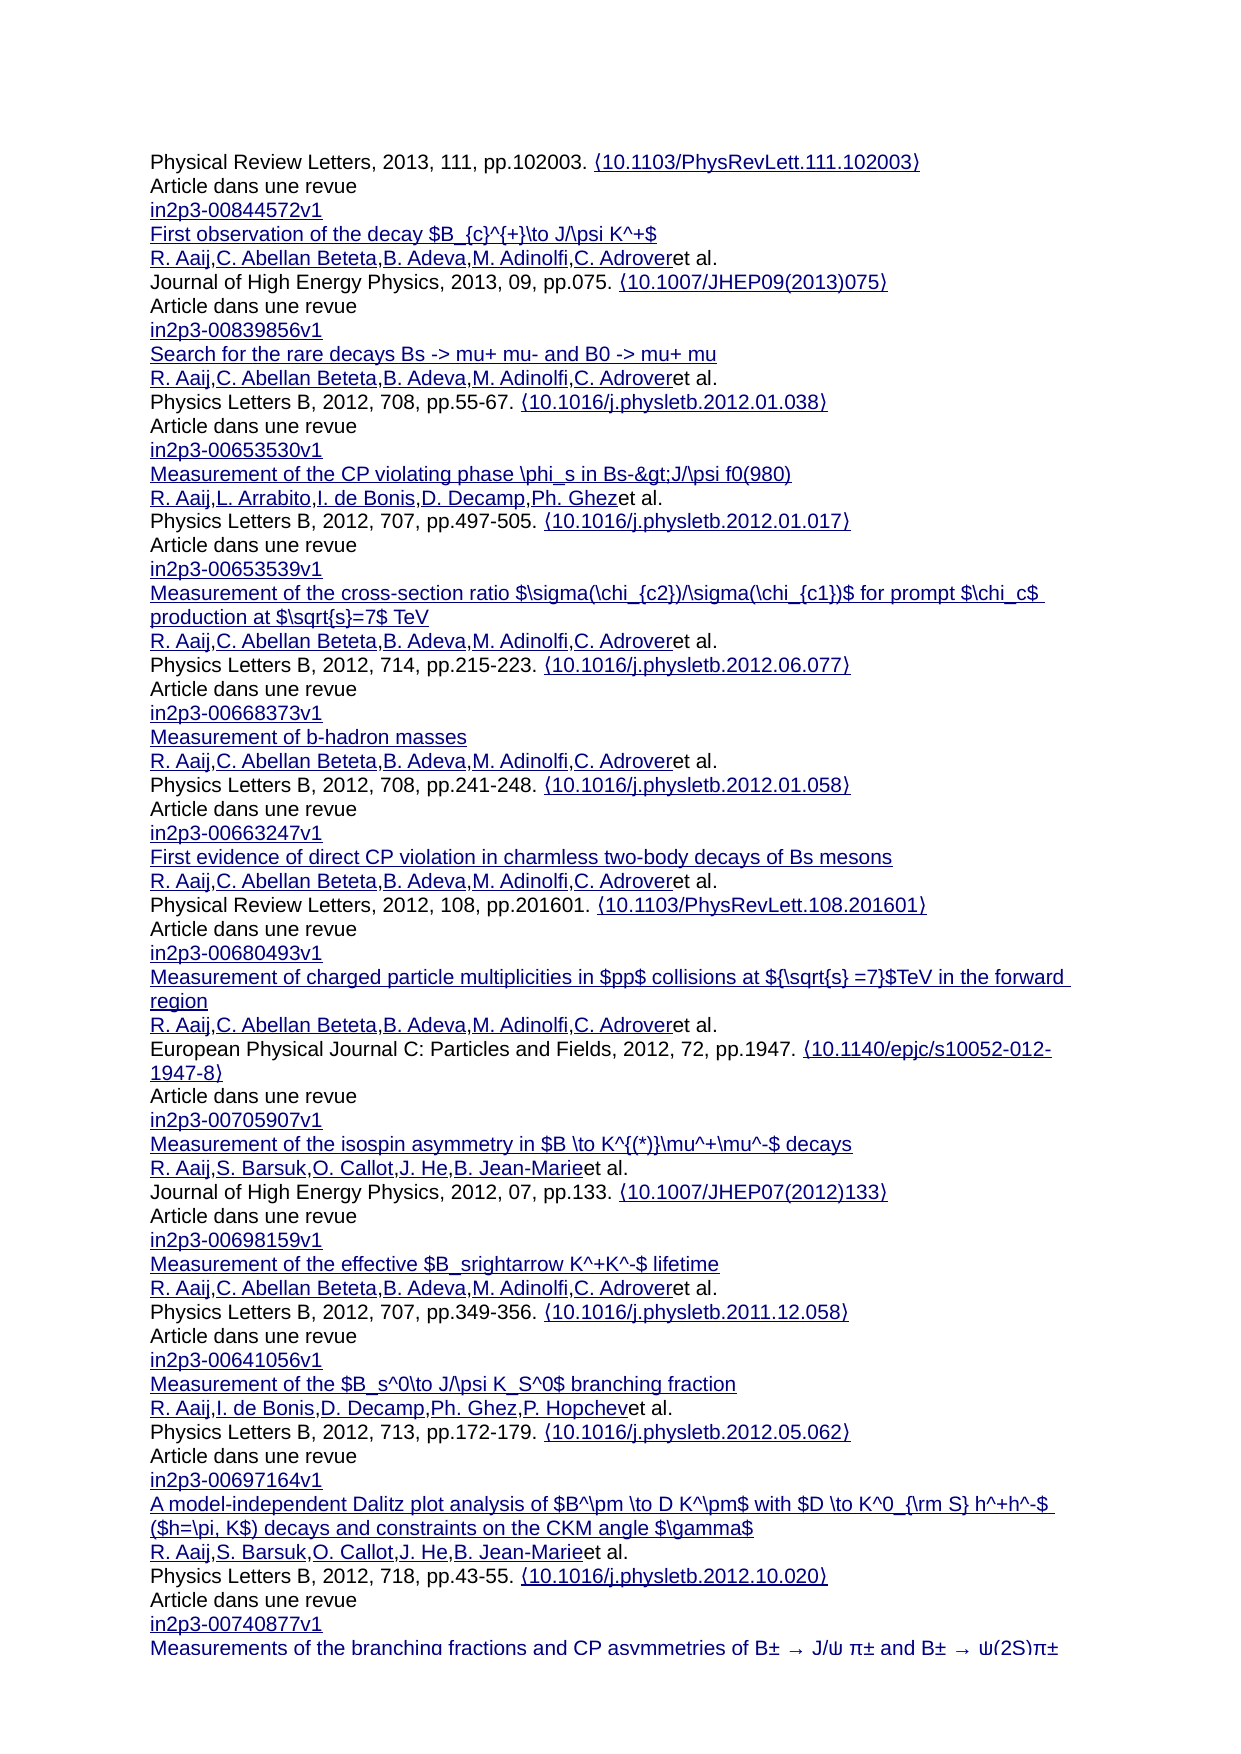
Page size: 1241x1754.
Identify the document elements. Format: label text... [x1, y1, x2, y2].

table_cell Physical Review Letters, 2013, 111, pp.102003. ⟨10.1103/PhysRevLett.111.102003⟩ Article dans une revue in2p3-00844572v1 [150, 150, 1090, 222]
table_cell Measurement of the CP violating phase \phi_s in Bs-&gt;J/\psi f0(980) R. Aaij,L. Arrabito,I. de Bonis,D. Decamp,Ph. Ghezet al. Physics Letters B, 2012, 707, pp.497-505. ⟨10.1016/j.physletb.2012.01.017⟩ Article dans une revue in2p3-00653539v1 [150, 461, 1090, 581]
table_cell Measurement of the isospin asymmetry in $B \to K^{(*)}\mu^+\mu^-$ decays R. Aaij,S. Barsuk,O. Callot,J. He,B. Jean-Marieet al. Journal of High Energy Physics, 2012, 07, pp.133. ⟨10.1007/JHEP07(2012)133⟩ Article dans une revue in2p3-00698159v1 [150, 1132, 1090, 1252]
table_cell Measurement of b-hadron masses R. Aaij,C. Abellan Beteta,B. Adeva,M. Adinolfi,C. Adroveret al. Physics Letters B, 2012, 708, pp.241-248. ⟨10.1016/j.physletb.2012.01.058⟩ Article dans une revue in2p3-00663247v1 [150, 725, 1090, 845]
table_cell Measurement of charged particle multiplicities in $pp$ collisions at ${\sqrt{s} =7}$TeV in the forward region R. Aaij,C. Abellan Beteta,B. Adeva,M. Adinolfi,C. Adroveret al. European Physical Journal C: Particles and Fields, 2012, 72, pp.1947. ⟨10.1140/epjc/s10052-012-1947-8⟩ Article dans une revue in2p3-00705907v1 [150, 965, 1090, 1132]
table_cell Search for the rare decays Bs -> mu+ mu- and B0 -> mu+ mu R. Aaij,C. Abellan Beteta,B. Adeva,M. Adinolfi,C. Adroveret al. Physics Letters B, 2012, 708, pp.55-67. ⟨10.1016/j.physletb.2012.01.038⟩ Article dans une revue in2p3-00653530v1 [150, 342, 1090, 461]
table_cell Measurement of the $B_s^0\to J/\psi K_S^0$ branching fraction R. Aaij,I. de Bonis,D. Decamp,Ph. Ghez,P. Hopchevet al. Physics Letters B, 2012, 713, pp.172-179. ⟨10.1016/j.physletb.2012.05.062⟩ Article dans une revue in2p3-00697164v1 [150, 1372, 1090, 1492]
table_cell Measurement of the effective $B_srightarrow K^+K^-$ lifetime R. Aaij,C. Abellan Beteta,B. Adeva,M. Adinolfi,C. Adroveret al. Physics Letters B, 2012, 707, pp.349-356. ⟨10.1016/j.physletb.2011.12.058⟩ Article dans une revue in2p3-00641056v1 [150, 1252, 1090, 1372]
table_cell Measurement of the cross-section ratio $\sigma(\chi_{c2})/\sigma(\chi_{c1})$ for prompt $\chi_c$ production at $\sqrt{s}=7$ TeV R. Aaij,C. Abellan Beteta,B. Adeva,M. Adinolfi,C. Adroveret al. Physics Letters B, 2012, 714, pp.215-223. ⟨10.1016/j.physletb.2012.06.077⟩ Article dans une revue in2p3-00668373v1 [150, 581, 1090, 725]
table_cell Measurements of the branching fractions and CP asymmetries of B± → J/ψ π± and B± → ψ(2S)π± [150, 1635, 1090, 1655]
table_cell First observation of the decay $B_{c}^{+}\to J/\psi K^+$ R. Aaij,C. Abellan Beteta,B. Adeva,M. Adinolfi,C. Adroveret al. Journal of High Energy Physics, 2013, 09, pp.075. ⟨10.1007/JHEP09(2013)075⟩ Article dans une revue in2p3-00839856v1 [150, 222, 1090, 342]
table_cell A model-independent Dalitz plot analysis of $B^\pm \to D K^\pm$ with $D \to K^0_{\rm S} h^+h^-$ ($h=\pi, K$) decays and constraints on the CKM angle $\gamma$ R. Aaij,S. Barsuk,O. Callot,J. He,B. Jean-Marieet al. Physics Letters B, 2012, 718, pp.43-55. ⟨10.1016/j.physletb.2012.10.020⟩ Article dans une revue in2p3-00740877v1 [150, 1492, 1090, 1635]
table_cell First evidence of direct CP violation in charmless two-body decays of Bs mesons R. Aaij,C. Abellan Beteta,B. Adeva,M. Adinolfi,C. Adroveret al. Physical Review Letters, 2012, 108, pp.201601. ⟨10.1103/PhysRevLett.108.201601⟩ Article dans une revue in2p3-00680493v1 [150, 845, 1090, 964]
